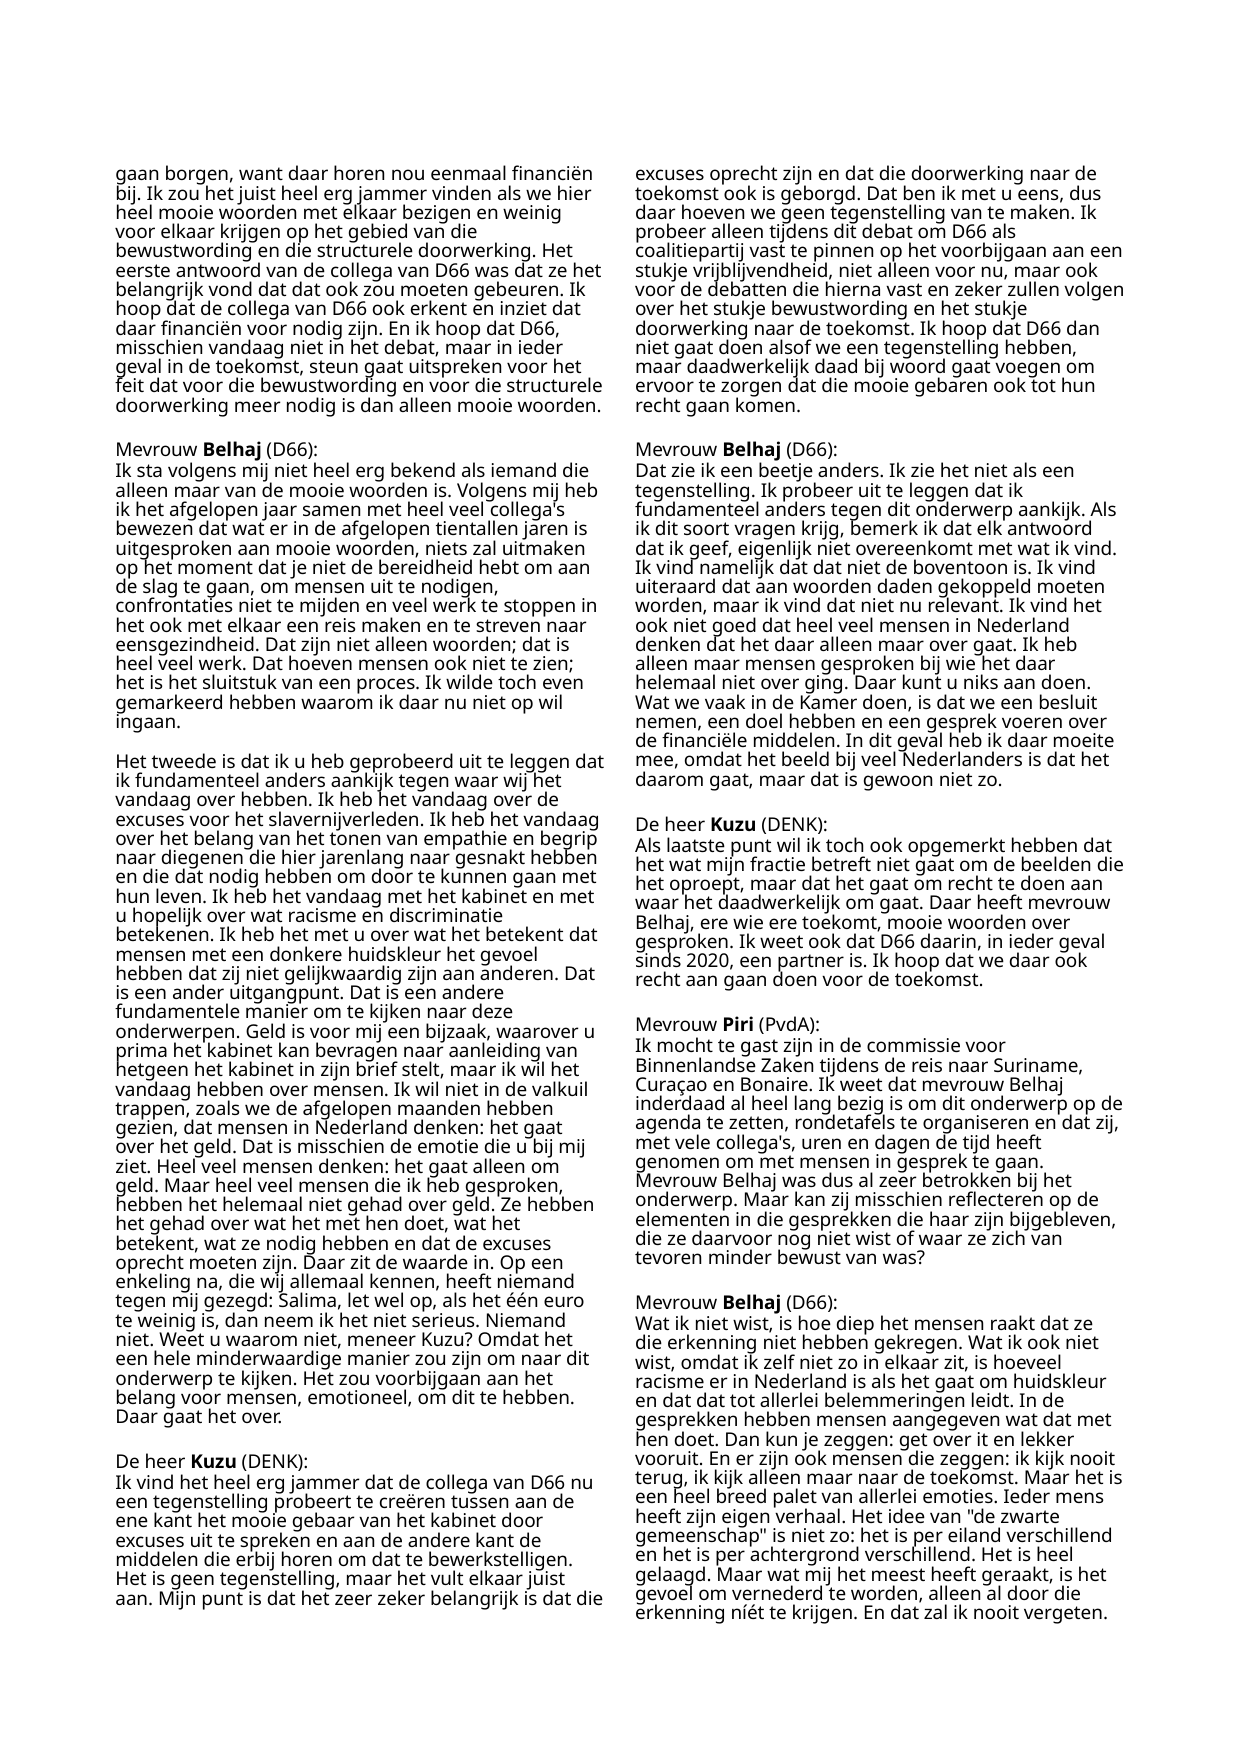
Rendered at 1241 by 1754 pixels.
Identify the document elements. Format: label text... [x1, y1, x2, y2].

text Mevrouw Belhaj (D66): [115, 437, 605, 462]
text excuses oprecht zijn en dat die doorwerking naar de toekomst ook is geborgd. Dat ben ik met u eens, dus daar hoeven we geen tegenstelling van te maken. Ik probeer alleen tijdens dit debat om D66 als coalitiepartij vast te pinnen op het voorbijgaan aan een stukje vrijblijvendheid, niet alleen voor nu, maar ook voor de debatten die hierna vast en zeker zullen volgen over het stukje bewustwording en het stukje doorwerking naar de toekomst. Ik hoop dat D66 dan niet gaat doen alsof we een tegenstelling hebben, maar daadwerkelijk daad bij woord gaat voegen om ervoor te zorgen dat die mooie gebaren ook tot hun recht gaan komen. [635, 165, 1125, 416]
text De heer Kuzu (DENK): [635, 811, 1125, 837]
text Wat ik niet wist, is hoe diep het mensen raakt dat ze die erkenning niet hebben gekregen. Wat ik ook niet wist, omdat ik zelf niet zo in elkaar zit, is hoeveel racisme er in Nederland is als het gaat om huidskleur en dat dat tot allerlei belemmeringen leidt. In de gesprekken hebben mensen aangegeven wat dat met hen doet. Dan kun je zeggen: get over it en lekker vooruit. En er zijn ook mensen die zeggen: ik kijk nooit terug, ik kijk alleen maar naar de toekomst. Maar het is een heel breed palet van allerlei emoties. Ieder mens heeft zijn eigen verhaal. Het idee van "de zwarte gemeenschap" is niet zo: het is per eiland verschillend en het is per achtergrond verschillend. Het is heel gelaagd. Maar wat mij het meest heeft geraakt, is het gevoel om vernederd te worden, alleen al door die erkenning níét te krijgen. En dat zal ik nooit vergeten. [635, 1315, 1125, 1623]
text Ik vind het heel erg jammer dat de collega van D66 nu een tegenstelling probeert te creëren tussen aan de ene kant het mooie gebaar van het kabinet door excuses uit te spreken en aan de andere kant de middelen die erbij horen om dat te bewerkstelligen. Het is geen tegenstelling, maar het vult elkaar juist aan. Mijn punt is dat het zeer zeker belangrijk is dat die [115, 1474, 605, 1609]
text Ik mocht te gast zijn in de commissie voor Binnenlandse Zaken tijdens de reis naar Suriname, Curaçao en Bonaire. Ik weet dat mevrouw Belhaj inderdaad al heel lang bezig is om dit onderwerp op de agenda te zetten, rondetafels te organiseren en dat zij, met vele collega's, uren en dagen de tijd heeft genomen om met mensen in gesprek te gaan. Mevrouw Belhaj was dus al zeer betrokken bij het onderwerp. Maar kan zij misschien reflecteren op de elementen in die gesprekken die haar zijn bijgebleven, die ze daarvoor nog niet wist of waar ze zich van tevoren minder bewust van was? [635, 1037, 1125, 1268]
text Mevrouw Belhaj (D66): [635, 437, 1125, 462]
text Mevrouw Piri (PvdA): [635, 1012, 1125, 1037]
text gaan borgen, want daar horen nou eenmaal financiën bij. Ik zou het juist heel erg jammer vinden als we hier heel mooie woorden met elkaar bezigen en weinig voor elkaar krijgen op het gebied van die bewustwording en die structurele doorwerking. Het eerste antwoord van de collega van D66 was dat ze het belangrijk vond dat dat ook zou moeten gebeuren. Ik hoop dat de collega van D66 ook erkent en inziet dat daar financiën voor nodig zijn. En ik hoop dat D66, misschien vandaag niet in het debat, maar in ieder geval in de toekomst, steun gaat uitspreken voor het feit dat voor die bewustwording en voor die structurele doorwerking meer nodig is dan alleen mooie woorden. [115, 165, 605, 416]
text Mevrouw Belhaj (D66): [635, 1289, 1125, 1315]
text Het tweede is dat ik u heb geprobeerd uit te leggen dat ik fundamenteel anders aankijk tegen waar wij het vandaag over hebben. Ik heb het vandaag over de excuses voor het slavernijverleden. Ik heb het vandaag over het belang van het tonen van empathie en begrip naar diegenen die hier jarenlang naar gesnakt hebben en die dat nodig hebben om door te kunnen gaan met hun leven. Ik heb het vandaag met het kabinet en met u hopelijk over wat racisme en discriminatie betekenen. Ik heb het met u over wat het betekent dat mensen met een donkere huidskleur het gevoel hebben dat zij niet gelijkwaardig zijn aan anderen. Dat is een ander uitgangpunt. Dat is een andere fundamentele manier om te kijken naar deze onderwerpen. Geld is voor mij een bijzaak, waarover u prima het kabinet kan bevragen naar aanleiding van hetgeen het kabinet in zijn brief stelt, maar ik wil het vandaag hebben over mensen. Ik wil niet in de valkuil trappen, zoals we de afgelopen maanden hebben gezien, dat mensen in Nederland denken: het gaat over het geld. Dat is misschien de emotie die u bij mij ziet. Heel veel mensen denken: het gaat alleen om geld. Maar heel veel mensen die ik heb gesproken, hebben het helemaal niet gehad over geld. Ze hebben het gehad over wat het met hen doet, wat het betekent, wat ze nodig hebben en dat de excuses oprecht moeten zijn. Daar zit de waarde in. Op een enkeling na, die wij allemaal kennen, heeft niemand tegen mij gezegd: Salima, let wel op, als het één euro te weinig is, dan neem ik het niet serieus. Niemand niet. Weet u waarom niet, meneer Kuzu? Omdat het een hele minderwaardige manier zou zijn om naar dit onderwerp te kijken. Het zou voorbijgaan aan het belang voor mensen, emotioneel, om dit te hebben. Daar gaat het over. [115, 753, 605, 1427]
text Dat zie ik een beetje anders. Ik zie het niet als een tegenstelling. Ik probeer uit te leggen dat ik fundamenteel anders tegen dit onderwerp aankijk. Als ik dit soort vragen krijg, bemerk ik dat elk antwoord dat ik geef, eigenlijk niet overeenkomt met wat ik vind. Ik vind namelijk dat dat niet de boventoon is. Ik vind uiteraard dat aan woorden daden gekoppeld moeten worden, maar ik vind dat niet nu relevant. Ik vind het ook niet goed dat heel veel mensen in Nederland denken dat het daar alleen maar over gaat. Ik heb alleen maar mensen gesproken bij wie het daar helemaal niet over ging. Daar kunt u niks aan doen. Wat we vaak in de Kamer doen, is dat we een besluit nemen, een doel hebben en een gesprek voeren over de financiële middelen. In dit geval heb ik daar moeite mee, omdat het beeld bij veel Nederlanders is dat het daarom gaat, maar dat is gewoon niet zo. [635, 462, 1125, 790]
text Ik sta volgens mij niet heel erg bekend als iemand die alleen maar van de mooie woorden is. Volgens mij heb ik het afgelopen jaar samen met heel veel collega's bewezen dat wat er in de afgelopen tientallen jaren is uitgesproken aan mooie woorden, niets zal uitmaken op het moment dat je niet de bereidheid hebt om aan de slag te gaan, om mensen uit te nodigen, confrontaties niet te mijden en veel werk te stoppen in het ook met elkaar een reis maken en te streven naar eensgezindheid. Dat zijn niet alleen woorden; dat is heel veel werk. Dat hoeven mensen ook niet te zien; het is het sluitstuk van een proces. Ik wilde toch even gemarkeerd hebben waarom ik daar nu niet op wil ingaan. [115, 462, 605, 732]
text De heer Kuzu (DENK): [115, 1448, 605, 1474]
text Als laatste punt wil ik toch ook opgemerkt hebben dat het wat mijn fractie betreft niet gaat om de beelden die het oproept, maar dat het gaat om recht te doen aan waar het daadwerkelijk om gaat. Daar heeft mevrouw Belhaj, ere wie ere toekomt, mooie woorden over gesproken. Ik weet ook dat D66 daarin, in ieder geval sinds 2020, een partner is. Ik hoop dat we daar ook recht aan gaan doen voor de toekomst. [635, 837, 1125, 991]
